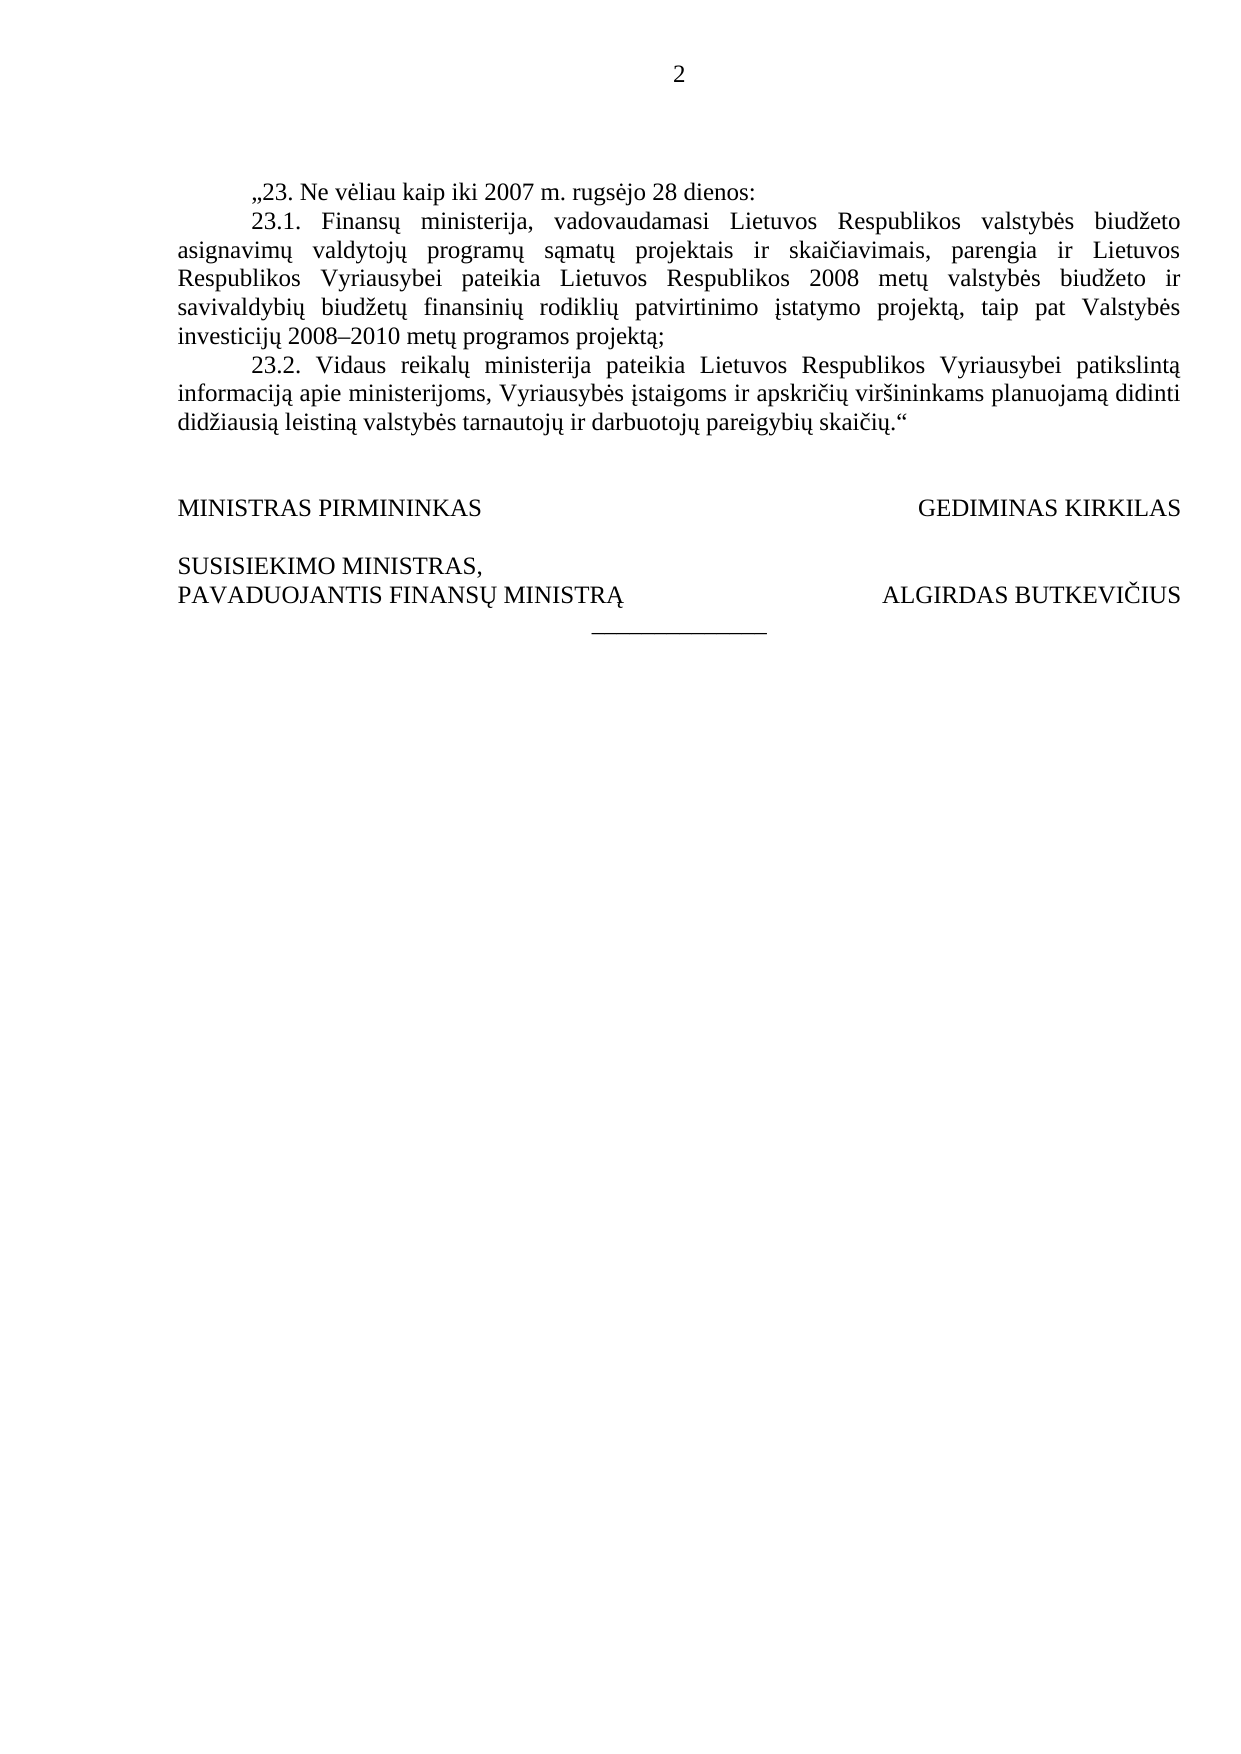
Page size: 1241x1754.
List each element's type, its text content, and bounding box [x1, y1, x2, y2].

text „23. Ne vėliau kaip iki 2007 m. rugsėjo 28 dienos: [177, 177, 1181, 206]
text PAVADUOJANTIS FINANSŲ MINISTRĄ ALGIRDAS BUTKEVIČIUS [177, 580, 1181, 608]
text Ministras Pirmininkas Gediminas Kirkilas [177, 493, 1181, 522]
text 23.2. Vidaus reikalų ministerija pateikia Lietuvos Respublikos Vyriausybei patikslintą informaciją apie ministerijoms, Vyriausybės įstaigoms ir apskričių viršininkams planuojamą didinti didžiausią leistiną valstybės tarnautojų ir darbuotojų pareigybių skaičių.“ [177, 350, 1181, 436]
text SUSISIEKIMO MINISTRAS, [177, 551, 1181, 580]
text 23.1. Finansų ministerija, vadovaudamasi Lietuvos Respublikos valstybės biudžeto asignavimų valdytojų programų sąmatų projektais ir skaičiavimais, parengia ir Lietuvos Respublikos Vyriausybei pateikia Lietuvos Respublikos 2008 metų valstybės biudžeto ir savivaldybių biudžetų finansinių rodiklių patvirtinimo įstatymo projektą, taip pat Valstybės investicijų 2008–2010 metų programos projektą; [177, 206, 1181, 350]
text ______________ [177, 608, 1181, 637]
